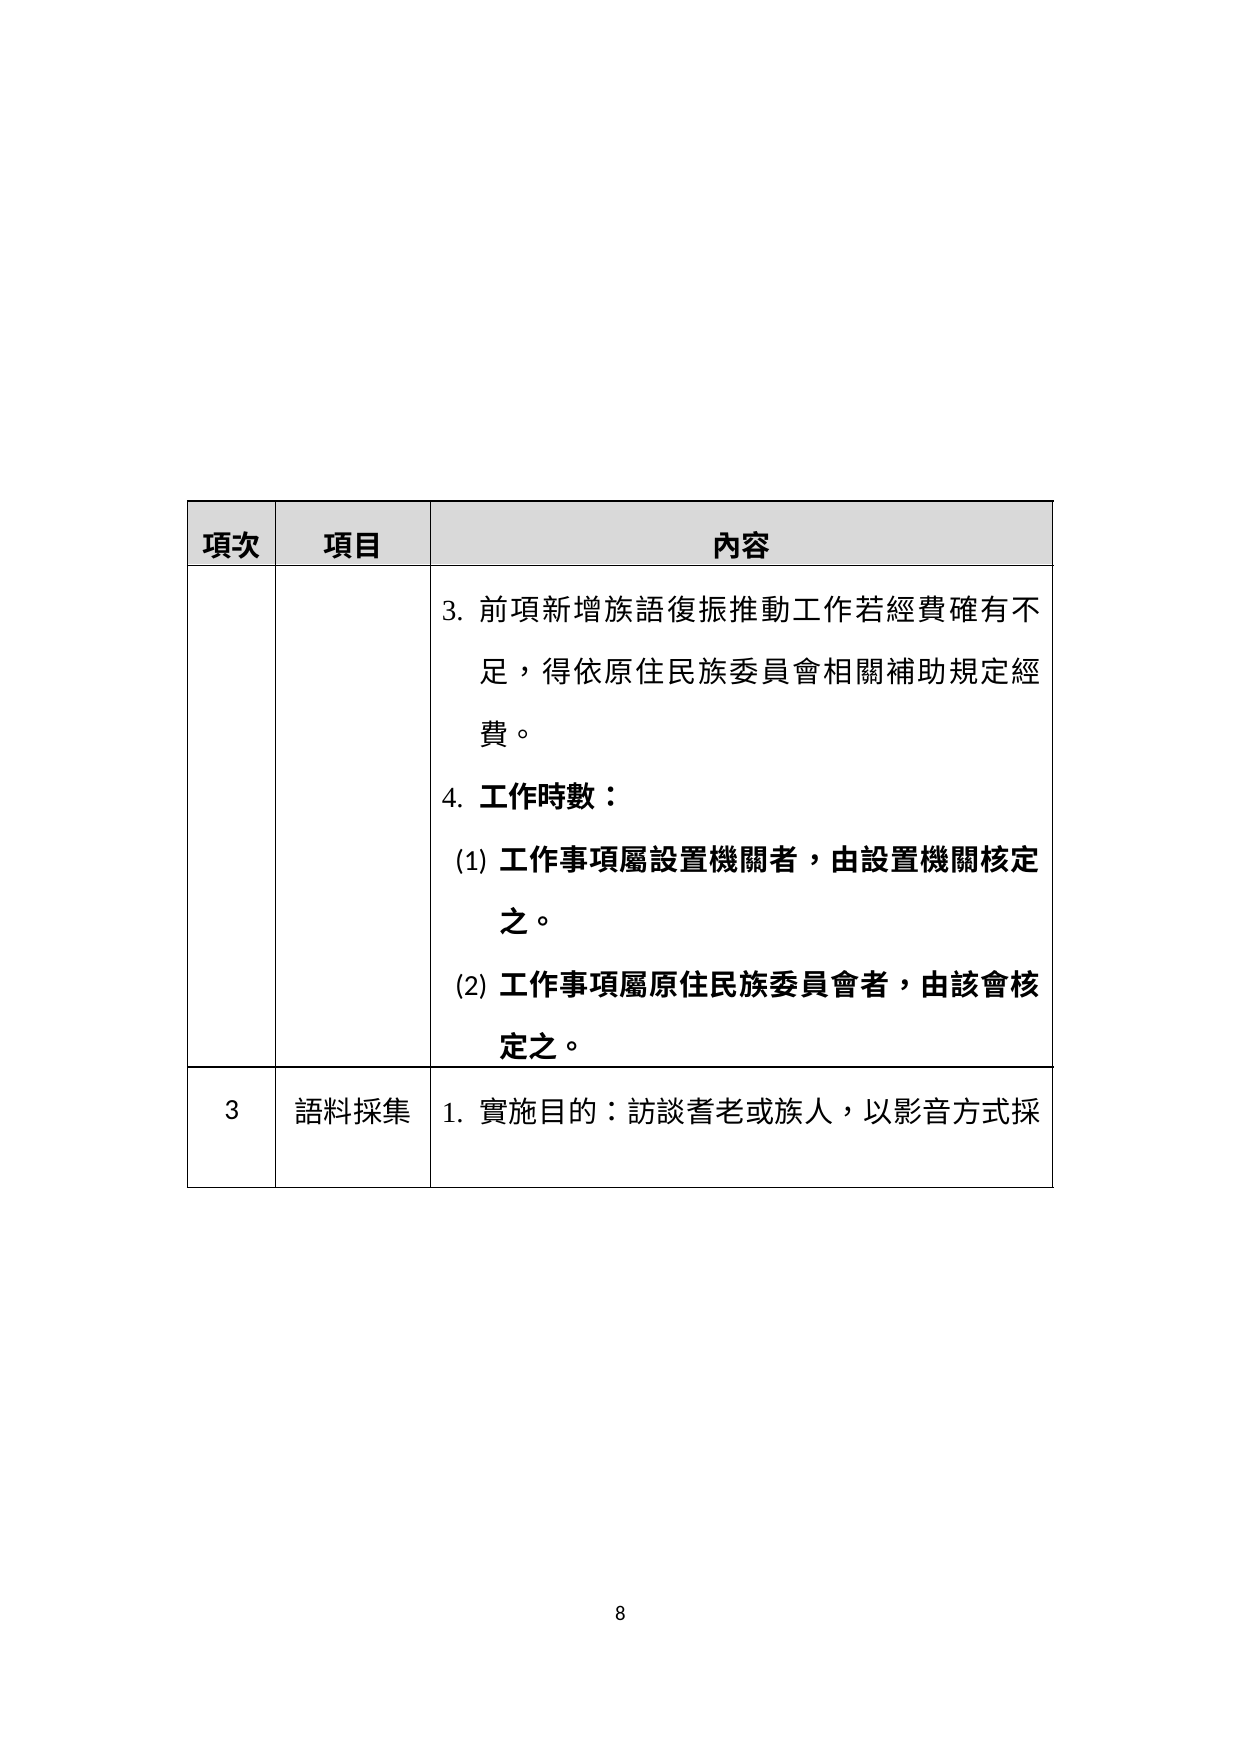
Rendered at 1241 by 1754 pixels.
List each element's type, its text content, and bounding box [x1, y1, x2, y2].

table_cell 語料採集 [276, 1068, 430, 1186]
table_cell [188, 566, 275, 1066]
table_header 內容 [431, 502, 1052, 564]
table_header 項次 [188, 502, 275, 564]
table_cell 實施目的：協助行政機關各項族語推廣工作。 實施方式： 1口語翻譯：擔任原住民族委員會及設置機關會議或活動之族語翻譯。 2文字翻譯：協助原住民族委員會及設置機關宣傳品、標示、公文、喜帖及相關文書等翻譯。 3其他有關原住民族委員會及設置機關推動之族語推廣工作。 本項工作項目不得支領相關主持或翻譯費用。 設置機關及語推人員得共同規劃符合地方需求及族群特性之族語復振推動工作，所需費用由本計畫業務費或符合支用規定之經費項目支應。 前項新增族語復振推動工作若經費確有不足，得依原住民族委員會相關補助規定經費。 工作時數： 工作事項屬設置機關者，由設置機關核定之。 工作事項屬原住民族委員會者，由該會核定之。 [431, 566, 1052, 1066]
table_cell [276, 566, 430, 1066]
table_cell 實施目的：訪談耆老或族人，以影音方式採集及記錄相關語音資料，並以數位化呈現。 實施方式： 每年應完成12則，每則至少15分鐘。(完成12則以上者，將列入年終考核成績加分項目) 以祭儀文化、部落史、生命史、傳說故事或其他事務等為採集主題，並以族語及中文雙語編寫，進行數位化編輯。 語料採集對象不得與語推組織採集對象重複。 語料採集上傳考核管理系統後，經初審後由「財團法人原住民族語言研究發展基金會」辦理後續典藏及研究事宜。 工作時數：每則核予20小時。 [431, 1068, 1052, 1186]
table_header 項目 [276, 502, 430, 564]
table_cell 3 [188, 1068, 275, 1186]
